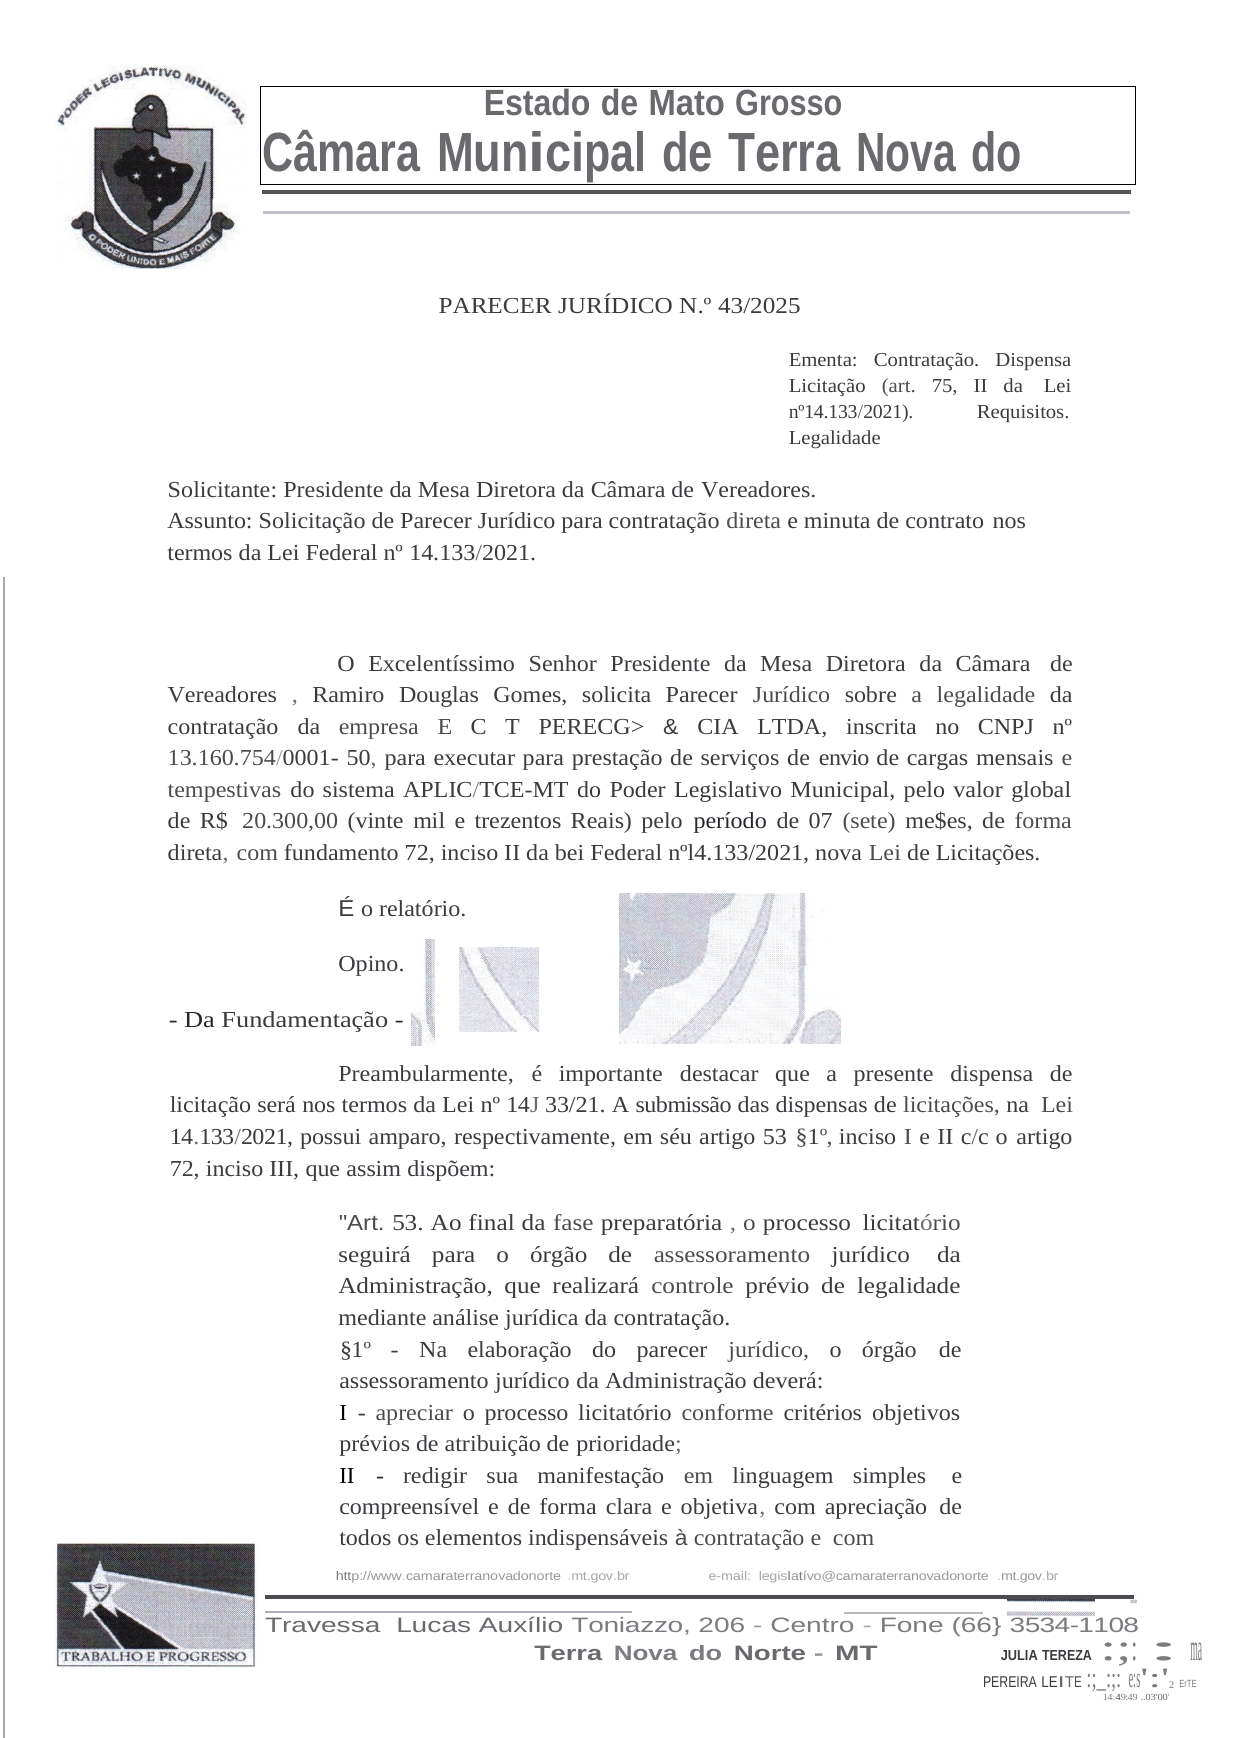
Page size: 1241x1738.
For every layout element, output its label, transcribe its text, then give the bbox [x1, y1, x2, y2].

text Travessa Lucas Auxílio Toniazzo, 206 - Centro - Fone (66} 3534-1108 [265, 1620, 957, 1636]
text - Da Fundamentação - [168, 1006, 619, 1033]
text O Excelentíssimo Senhor Presidente da Mesa Diretora da Câmara de Vereadores , Ramiro Douglas Gomes, solicita Parecer Jurídico sobre a legalidade da contratação da empresa E C T PERECG> & CIA LTDA, inscrita no CNPJ nº 13.160.754/0001- 50, para executar para prestação de serviços de envio de cargas mensais e tempestivas do sistema APLIC/TCE-MT do Poder Legislativo Municipal, pelo valor global de R$ 20.300,00 (vinte mil e trezentos Reais) pelo período de 07 (sete) me$es, de forma direta, com fundamento 72, inciso II da bei Federal nºl4.133/2021, nova Lei de Licitações. [167, 650, 1072, 866]
list - redigir sua manifestação em linguagem simples e compreensível e de forma clara e objetiva, com apreciação de todos os elementos indispensáveis à contratação e com [339, 1462, 962, 1550]
text §1º - Na elaboração do parecer jurídico, o órgão de assessoramento jurídico da Administração deverá: [339, 1336, 961, 1393]
text 14:49:49 ..03'00' [5, 1693, 1169, 1703]
text PARECER JURÍDICO N.º 43/2025 [0, 292, 1239, 318]
text Assunto: Solicitação de Parecer Jurídico para contratação direta e minuta de contrato nos termos da Lei Federal nº 14.133/2021. [167, 507, 1072, 565]
text Travessa Lucas Auxílio Toniazzo, 206 - Centro - Fone (66} 3534-1108 [997, 1620, 1240, 1636]
picture [55, 65, 247, 269]
text - [257, 1583, 1137, 1620]
text Preambularmente, é importante destacar que a presente dispensa de licitação será nos termos da Lei nº 14J 33/21. A submissão das dispensas de licitações, na Lei 14.133/2021, possui amparo, respectivamente, em séu artigo 53 §1º, inciso I e II c/c o artigo 72, inciso III, que assim dispõem: [169, 1060, 1073, 1181]
text PEREIRA LEITE :;_:;: e:s':'2 ErTE [5, 1667, 1196, 1693]
picture [411, 1033, 435, 1046]
text Solicitante: Presidente da Mesa Diretora da Câmara de Vereadores. [167, 476, 1072, 502]
text - [5, 1583, 55, 1620]
picture [55, 1541, 257, 1669]
text Ementa: Contratação. Dispensa Licitação (art. 75, II da Lei nº14.133/2021). Requisitos. Legalidade [788, 348, 1071, 449]
picture [459, 947, 539, 1006]
text Terra Nova do Norte - MT JULIA TEREZA :;: : ma [534, 1636, 1240, 1667]
picture [411, 976, 435, 1006]
text http://www.camaraterranovadonorte .mt.gov.br e-mail: legislatívo@camaraterranovadonorte .mt.gov.br [336, 1570, 1072, 1583]
text [841, 1006, 1072, 1033]
picture [619, 893, 841, 1044]
text "Art. 53. Ao final da fase preparatória , o processo licitatório seguirá para o órgão de assessoramento jurídico da Administração, que realizará controle prévio de legalidade mediante análise jurídica da contratação. [338, 1209, 961, 1331]
text É o relatório. Opino. [338, 894, 526, 976]
list - apreciar o processo licitatório conforme critérios objetivos prévios de atribuição de prioridade; [339, 1399, 960, 1456]
